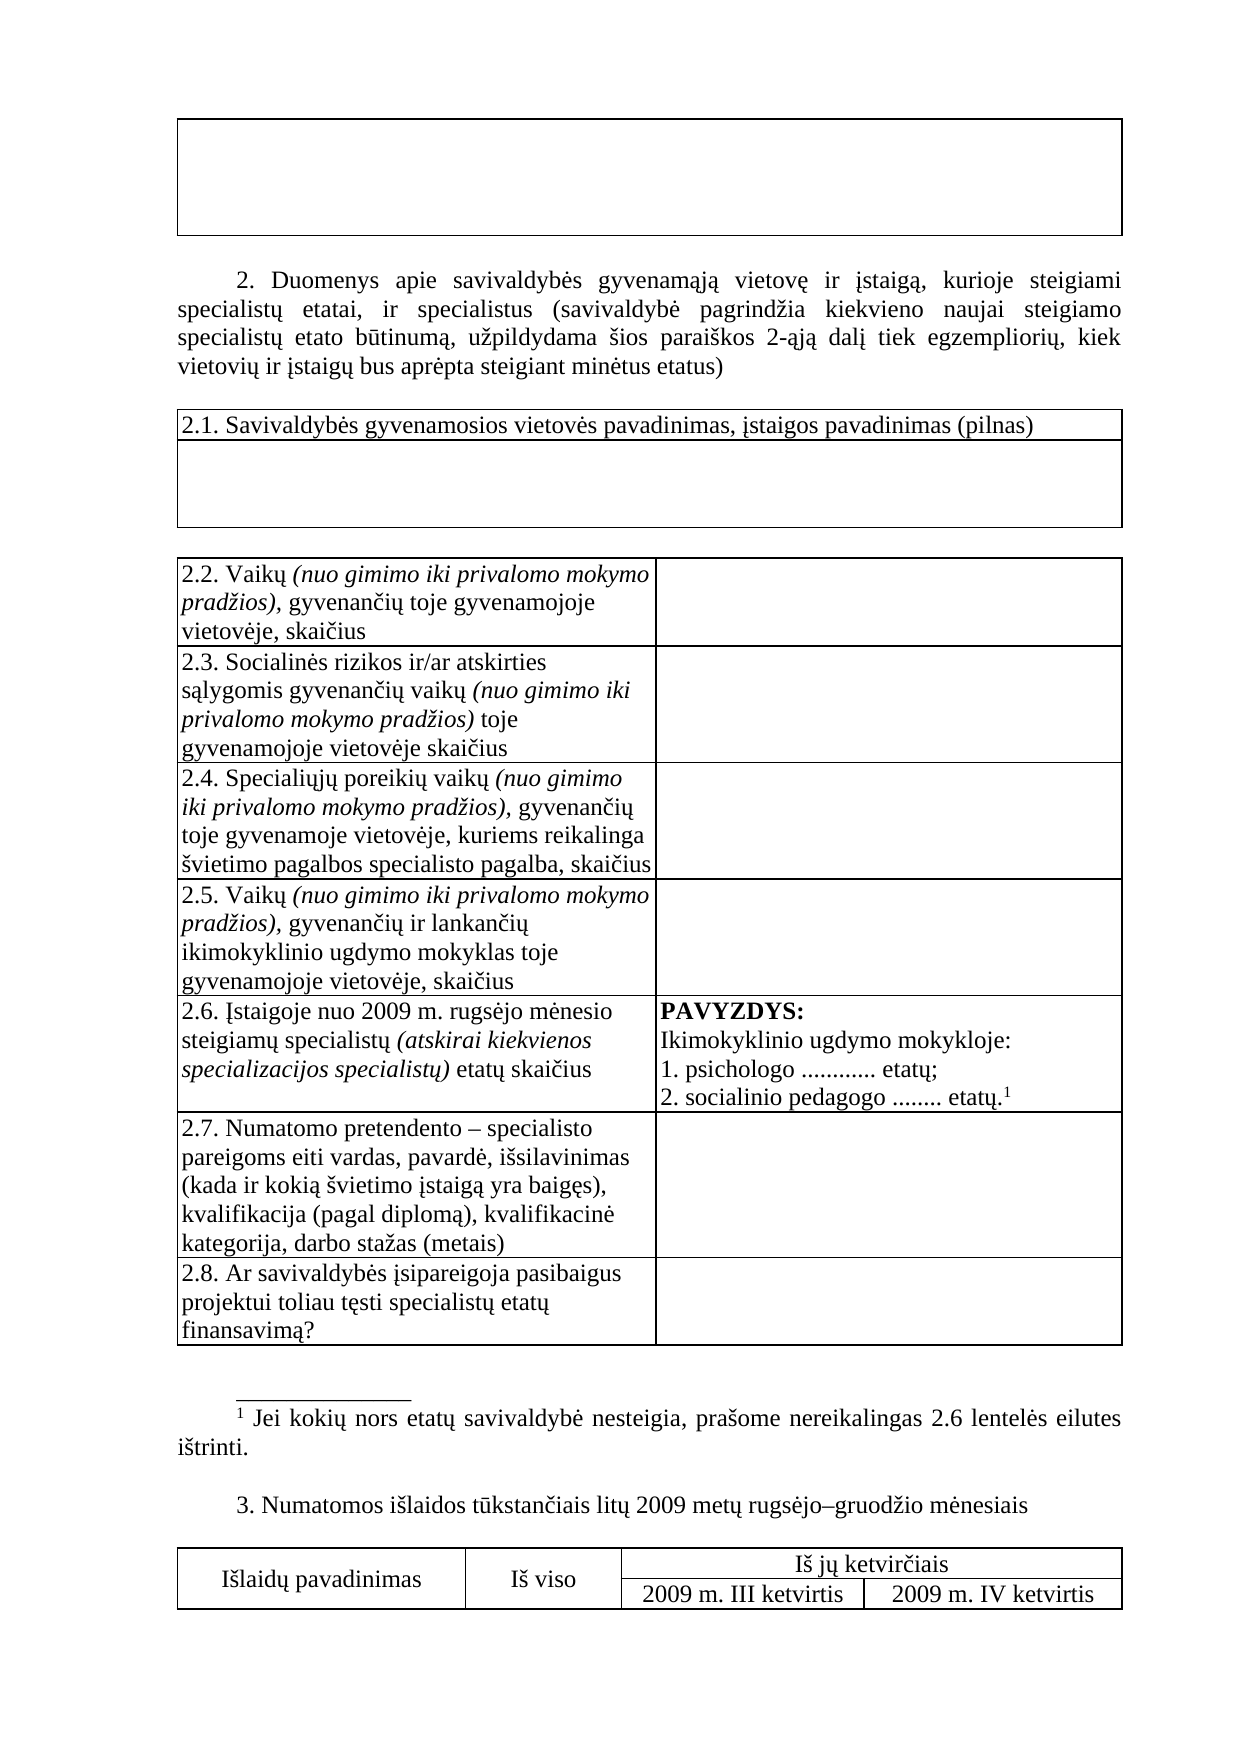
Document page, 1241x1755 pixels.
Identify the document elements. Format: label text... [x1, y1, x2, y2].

text 3. Numatomos išlaidos tūkstančiais litų 2009 metų rugsėjo–gruodžio mėnesiais [177, 1490, 1122, 1518]
table_header [657, 559, 1121, 645]
table_cell PAVYZDYS: Ikimokyklinio ugdymo mokykloje: 1. psichologo ............ etatų; 2. socialinio pedagogo ........ etatų.1 [657, 996, 1121, 1111]
table_cell [178, 120, 1121, 235]
text 2. Duomenys apie savivaldybės gyvenamąją vietovę ir įstaigą, kurioje steigiami specialistų etatai, ir specialistus (savivaldybė pagrindžia kiekvieno naujai steigiamo specialistų etato būtinumą, užpildydama šios paraiškos 2-ąją dalį tiek egzempliorių, kiek vietovių ir įstaigų bus aprėpta steigiant minėtus etatus) [177, 265, 1122, 380]
table_cell 2.3. Socialinės rizikos ir/ar atskirties sąlygomis gyvenančių vaikų (nuo gimimo iki privalomo mokymo pradžios) toje gyvenamojoje vietovėje skaičius [178, 647, 655, 762]
table_cell 2.7. Numatomo pretendento – specialisto pareigoms eiti vardas, pavardė, išsilavinimas (kada ir kokią švietimo įstaigą yra baigęs), kvalifikacija (pagal diplomą), kvalifikacinė kategorija, darbo stažas (metais) [178, 1113, 655, 1257]
table_cell [178, 441, 1121, 527]
table_cell 2009 m. IV ketvirtis [865, 1579, 1121, 1608]
table_header 2.1. Savivaldybės gyvenamosios vietovės pavadinimas, įstaigos pavadinimas (pilnas) [178, 410, 1121, 439]
table_cell 2009 m. III ketvirtis [622, 1579, 863, 1608]
table_cell [657, 647, 1121, 762]
table_cell 2.4. Specialiųjų poreikių vaikų (nuo gimimo iki privalomo mokymo pradžios), gyvenančių toje gyvenamoje vietovėje, kuriems reikalinga švietimo pagalbos specialisto pagalba, skaičius [178, 763, 655, 878]
table_cell [657, 880, 1121, 995]
table_cell [657, 763, 1121, 878]
table_cell [657, 1113, 1121, 1257]
table_cell 2.6. Įstaigoje nuo 2009 m. rugsėjo mėnesio steigiamų specialistų (atskirai kiekvienos specializacijos specialistų) etatų skaičius [178, 996, 655, 1111]
table_cell 2.8. Ar savivaldybės įsipareigoja pasibaigus projektui toliau tęsti specialistų etatų finansavimą? [178, 1258, 655, 1344]
table_header Iš viso [466, 1549, 621, 1608]
table_cell [657, 1258, 1121, 1344]
text 1 Jei kokių nors etatų savivaldybė nesteigia, prašome nereikalingas 2.6 lentelės eilutes ištrinti. [177, 1403, 1122, 1461]
text ______________ [177, 1375, 1122, 1403]
table_header Iš jų ketvirčiais [622, 1549, 1121, 1577]
table_header 2.2. Vaikų (nuo gimimo iki privalomo mokymo pradžios), gyvenančių toje gyvenamojoje vietovėje, skaičius [178, 559, 655, 645]
table_header Išlaidų pavadinimas [178, 1549, 465, 1608]
table_cell 2.5. Vaikų (nuo gimimo iki privalomo mokymo pradžios), gyvenančių ir lankančių ikimokyklinio ugdymo mokyklas toje gyvenamojoje vietovėje, skaičius [178, 880, 655, 995]
